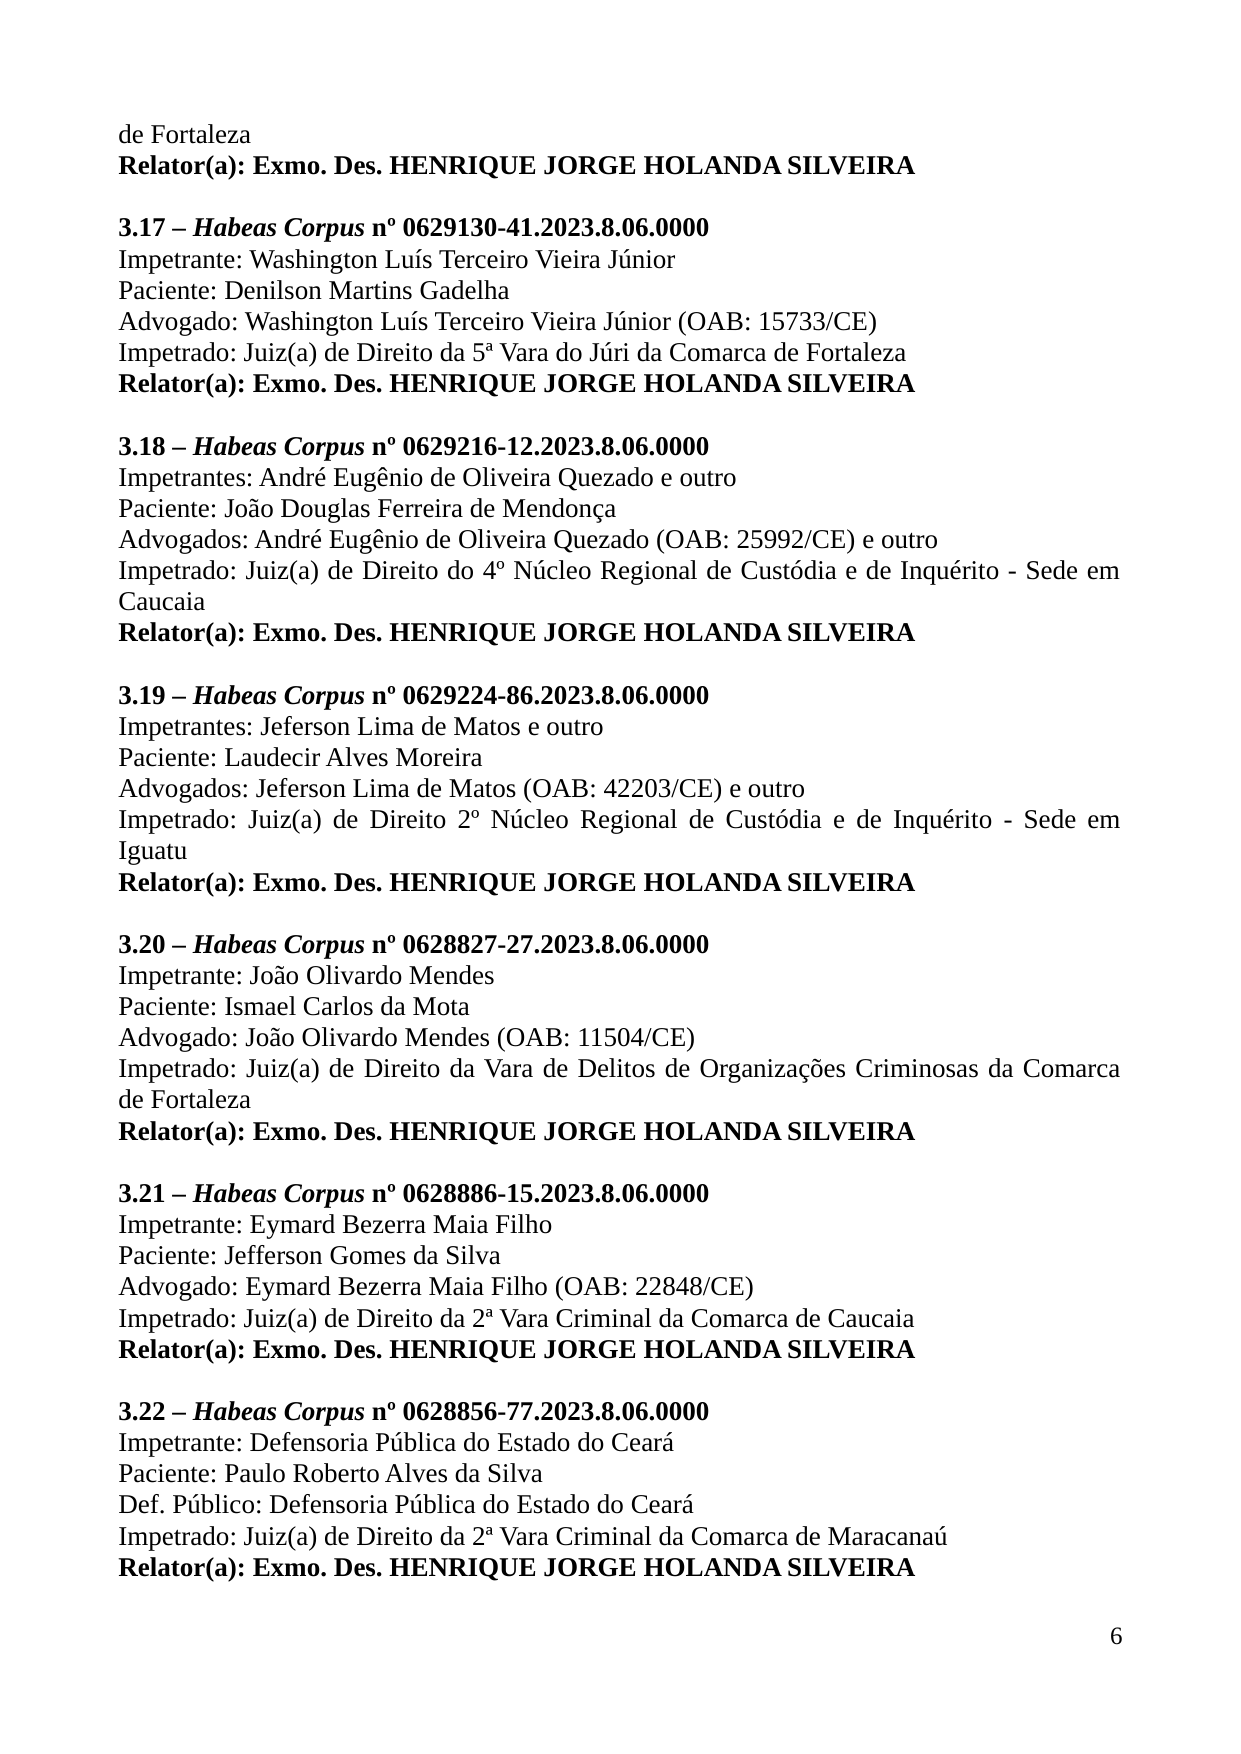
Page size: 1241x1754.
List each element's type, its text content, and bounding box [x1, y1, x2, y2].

text de Fortaleza [118, 118, 1122, 149]
text Relator(a): Exmo. Des. HENRIQUE JORGE HOLANDA SILVEIRA [118, 1333, 1122, 1364]
text Impetrado: Juiz(a) de Direito da 5ª Vara do Júri da Comarca de Fortaleza [118, 336, 1122, 367]
text Advogados: André Eugênio de Oliveira Quezado (OAB: 25992/CE) e outro [118, 523, 1122, 554]
text Impetrado: Juiz(a) de Direito da Vara de Delitos de Organizações Criminosas da Comarca de Fortaleza [118, 1052, 1122, 1115]
text Paciente: Laudecir Alves Moreira [118, 741, 1122, 772]
text 3.22 – Habeas Corpus nº 0628856-77.2023.8.06.0000 [118, 1395, 1122, 1426]
text Paciente: Paulo Roberto Alves da Silva [118, 1457, 1122, 1488]
text 3.18 – Habeas Corpus nº 0629216-12.2023.8.06.0000 [118, 429, 1122, 461]
text 3.21 – Habeas Corpus nº 0628886-15.2023.8.06.0000 [118, 1177, 1122, 1208]
text Impetrante: João Olivardo Mendes [118, 959, 1122, 990]
text Def. Público: Defensoria Pública do Estado do Ceará [118, 1488, 1122, 1520]
text Impetrante: Washington Luís Terceiro Vieira Júnior [118, 243, 1122, 274]
text Relator(a): Exmo. Des. HENRIQUE JORGE HOLANDA SILVEIRA [118, 1551, 1122, 1582]
text Paciente: Jefferson Gomes da Silva [118, 1239, 1122, 1271]
text Relator(a): Exmo. Des. HENRIQUE JORGE HOLANDA SILVEIRA [118, 367, 1122, 398]
text Advogado: Eymard Bezerra Maia Filho (OAB: 22848/CE) [118, 1271, 1122, 1302]
text Impetrado: Juiz(a) de Direito da 2ª Vara Criminal da Comarca de Maracanaú [118, 1520, 1122, 1551]
text 3.20 – Habeas Corpus nº 0628827-27.2023.8.06.0000 [118, 928, 1122, 959]
text Paciente: Denilson Martins Gadelha [118, 274, 1122, 305]
text Impetrantes: André Eugênio de Oliveira Quezado e outro [118, 461, 1122, 492]
text Relator(a): Exmo. Des. HENRIQUE JORGE HOLANDA SILVEIRA [118, 616, 1122, 648]
text Paciente: Ismael Carlos da Mota [118, 990, 1122, 1021]
text Impetrantes: Jeferson Lima de Matos e outro [118, 710, 1122, 741]
text Impetrante: Defensoria Pública do Estado do Ceará [118, 1426, 1122, 1457]
text Advogado: João Olivardo Mendes (OAB: 11504/CE) [118, 1021, 1122, 1052]
text 3.19 – Habeas Corpus nº 0629224-86.2023.8.06.0000 [118, 679, 1122, 710]
text Relator(a): Exmo. Des. HENRIQUE JORGE HOLANDA SILVEIRA [118, 1115, 1122, 1146]
text Advogado: Washington Luís Terceiro Vieira Júnior (OAB: 15733/CE) [118, 305, 1122, 336]
text Impetrado: Juiz(a) de Direito da 2ª Vara Criminal da Comarca de Caucaia [118, 1302, 1122, 1333]
text 3.17 – Habeas Corpus nº 0629130-41.2023.8.06.0000 [118, 212, 1122, 243]
text Paciente: João Douglas Ferreira de Mendonça [118, 492, 1122, 523]
text Relator(a): Exmo. Des. HENRIQUE JORGE HOLANDA SILVEIRA [118, 149, 1122, 180]
text Impetrado: Juiz(a) de Direito do 4º Núcleo Regional de Custódia e de Inquérito - Sede em Caucaia [118, 554, 1122, 616]
text Relator(a): Exmo. Des. HENRIQUE JORGE HOLANDA SILVEIRA [118, 866, 1122, 897]
text Impetrado: Juiz(a) de Direito 2º Núcleo Regional de Custódia e de Inquérito - Sede em Iguatu [118, 803, 1122, 866]
text Impetrante: Eymard Bezerra Maia Filho [118, 1208, 1122, 1239]
text Advogados: Jeferson Lima de Matos (OAB: 42203/CE) e outro [118, 772, 1122, 803]
